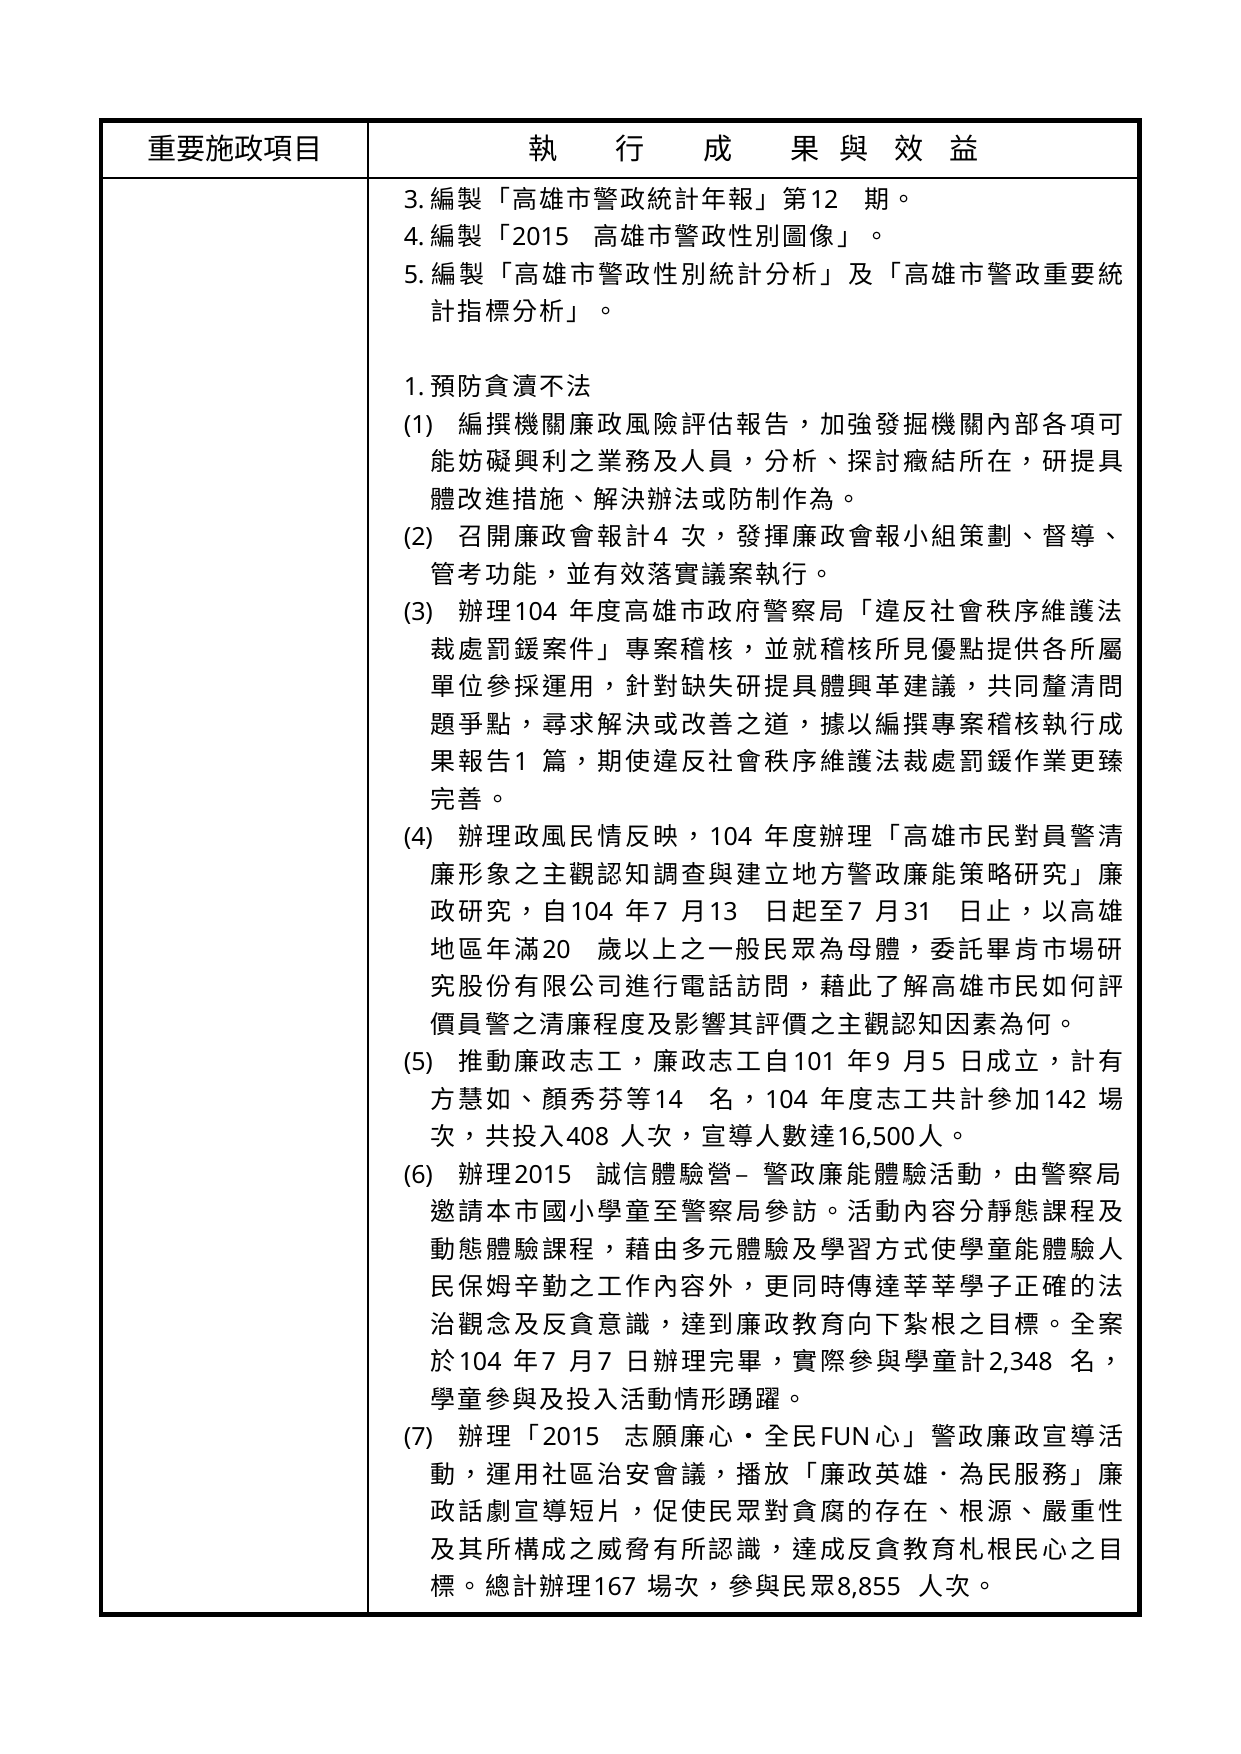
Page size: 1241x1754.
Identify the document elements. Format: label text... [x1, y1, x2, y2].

table_cell 3.編製「高雄市警政統計年報」第12期。 4.編製「2015高雄市警政性別圖像」。 5.編製「高雄市警政性別統計分析」及「高雄市警政重要統計指標分析」。 1.預防貪瀆不法 (1)編撰機關廉政風險評估報告，加強發掘機關內部各項可能妨礙興利之業務及人員，分析、探討癥結所在，研提具體改進措施、解決辦法或防制作為。 (2)召開廉政會報計4次，發揮廉政會報小組策劃、督導、管考功能，並有效落實議案執行。 (3)辦理104年度高雄市政府警察局「違反社會秩序維護法裁處罰鍰案件」專案稽核，並就稽核所見優點提供各所屬單位參採運用，針對缺失研提具體興革建議，共同釐清問題爭點，尋求解決或改善之道，據以編撰專案稽核執行成果報告1篇，期使違反社會秩序維護法裁處罰鍰作業更臻完善。 (4)辦理政風民情反映，104年度辦理「高雄市民對員警清廉形象之主觀認知調查與建立地方警政廉能策略研究」廉政研究，自104年7月13日起至7月31日止，以高雄地區年滿20歲以上之一般民眾為母體，委託畢肯市場研究股份有限公司進行電話訪問，藉此了解高雄市民如何評價員警之清廉程度及影響其評價之主觀認知因素為何。 (5)推動廉政志工，廉政志工自101年9月5日成立，計有方慧如、顏秀芬等14名，104年度志工共計參加142場次，共投入408人次，宣導人數達16,500人。 (6)辦理2015誠信體驗營–警政廉能體驗活動，由警察局邀請本市國小學童至警察局參訪。活動內容分靜態課程及動態體驗課程，藉由多元體驗及學習方式使學童能體驗人民保姆辛勤之工作內容外，更同時傳達莘莘學子正確的法治觀念及反貪意識，達到廉政教育向下紮根之目標。全案於104年7月7日辦理完畢，實際參與學童計2,348名，學童參與及投入活動情形踴躍。 (7)辦理「2015志願廉心‧全民FUN心」警政廉政宣導活動，運用社區治安會議，播放「廉政英雄．為民服務」廉政話劇宣導短片，促使民眾對貪腐的存在、根源、嚴重性及其所構成之威脅有所認識，達成反貪教育札根民心之目標。總計辦理167場次，參與民眾8,855人次。 [369, 179, 1137, 1612]
table_cell 壹、自治行政 一、行政管理 (一)公文查詢 (二)重要案件列管 二、業務行政 (一)秘書業務 (二)法制業務 (三)人事管理 (四)會計業務 (五)統計業務 (六)政風業務 三、公關業務 (一)警政新聞發佈 (二)公共關係之加強 四、資訊業務 (一)軟體發展與維護 (二)增設網路與硬體 (三)資訊教育與訓練 (四)充實網路設備及電子郵件系統授權 貳、行政業務 一、業務管理 二、行政警察業務 (一)成立「社區輔助警察」 (二)加強組合警力運作 (三)取締色情 (四)強力取締違法、違規行業 (五)無照電玩及電玩賭博之取締 (六)觀光騎警隊 (七)鐵馬騎警隊（暢通自行車專用道） (八)取締違規攤販整頓市容 (九)擴大運用志工 三、外事警察業務 (一)加強外籍機構安全維護 (二)對蒞高訪問外賓之安全維護 (三)防範並機先處理發生之涉外案件 (四)僑防案件處理 (五)嚴格核發警察紀錄證明書 (六)加強查緝人口販運仲介及集團專案執行計畫 (七)外來人口在台非法工作專案 (八)持續推動外語人才培訓 (九)預防外來人口犯罪 (十)岸置處所及暫置碼頭區維安工作 參、保安業務 一、保安警察業務 (一)戰時警察工作準備 (二)協助軍事動員召集 (三)春安工作 (四)嚴密自衛槍枝管理 (五)嚴正執法 (六)遊民清查、收容與輔導 (七)義警編組整訓 (八)山地警備治安 二、犯罪預防業務 (一)輔導建立民間守望相助巡守組織建立社區安全維護體系 (二)監視系統各項建置案 (三)推動行政院六星計畫- 社區治安工作 (四)預防犯罪宣導 肆、保防業務 一、保防工作 (一)實施全民保防教育與宣導 (二)實施社會保防安全防護 (三)民營事業機構保防工作暨觀光、電信保防推行 二、偵防工作 (一)大陸港澳地區人士來台情蒐及清查 三、社調工作 (一)民情反映 (二)社會治安情資蒐報 四、觀保工作 伍、督察業務 一、勤務督導 (一)勤（業）務督導 (二)機動督導 (三)分級分區督導 (四)狀況處理 (五)特種警衛勤務 (六)風紀督導 (七)維護優良風紀 (八)實施法紀教育 (九)探訪查察 (十)員警表揚 (十一)員工慰問 (十二)改善服務態度 二、常年訓練 (一)各項進修教育訓練 (二)個人訓練－學科部分 (三)個人訓練－術科部分 (四)心理諮商輔導 (五)特勤訓練 三、勤務指揮 (一)勤務指揮管制 (二)「110」為民服務 陸、防治業務 一、持續推動社區警政 (一)落實勤務執行行以強化勤區經營 (二)加強減刑出獄人口訪查工作 二、強化戶口訪查及口卡資料管理 (一)實施家戶訪查工作 (二)口卡資料整理 (三)協尋失蹤及身分不明人口 三、民防組訓防護 (一)健全民防團隊組織 (二)民防訓練 (三)運用民防協勤 柒、民管業務 一、災害防護 (一)災害防救 (二)充實防空與民防裝備 (三)緊急資通訊運用 二、防情偵察 (一)防情措施 (二)防情設施 捌、刑事鑑識業務 一、鑑識工作 (一)支援勘察採驗工作 (二)鑑識人員教育訓練 (三)實施器材管理與證物管制作業 (四)辦理耗材採購 玖、分局業務 一、一般行政行政管理 二、各組業務 (一)行政組業務 (二)督察組業務 (三)防治組業務 (四)保防組業務 (五)民防組業務 (六)交通組業務 (七)秘書室業務 (八)勤務指揮管制 (九)偵查隊業務 (十)基層分駐（派）出所勤務 拾、警察業務 一、少年警察業務 (一)落實少年犯罪防制工作 二、婦幼警察業務 (一)家庭暴力防治與處理 (二)性侵害犯罪防治與處置 (三)預防犯罪暨婦幼安全宣導 (四)執行護童專案 (五)常態性勤務 (六)兒童及少年性交易防制與處置 (七)兒童保護 (八)高風險家庭防治 (九)性騷擾防制 三、捷運警察業務 (一)執行維護大眾捷運系統內秩序、旅客安全工作，捷運行車事故與意外事件處理 (二)為民服務 (三)刑事案件處理 (四)違反社會秩序維護法案件處理 (五)民眾違反大眾捷運法之處理 (六)違規攤販、車輛之取締。 四、通信隊業務 (一)有線通信 (二)無線通信 拾壹、大隊業務 一、一般行政行政管理 二、刑警大隊業務 (一)偵破重大刑案 (二)全面遏阻恐嚇取財 (三)全面檢肅竊盜 (四)檢肅非法槍械 (五)不良幫派及治平對象 (六)檢肅煙毒 (七)重大刑案防制、分析及規劃偵防作為 (八)查捕重要逃犯 (九)簡化報案程序 (十)取締電腦網路犯罪 (十一)召開治安會議 (十二)查緝詐欺案件 (十三)自行車標碼 (十四)查緝坊間非法監聽業者 (十五)成立緝毒專責隊偵六隊 三、保安大隊勤務 (一) 預防及防制犯罪 (二)為民服務 (三)勤務督導 四、交通大隊業務 (一)交通勤務嚴正交通執法促進交通安全 (二)增設發展交通執法科技 (三)交通事故處理電腦系統 (四)傳播政令 拾貳、警用裝備與廳舍興建 一、充實警用車輛裝備 二、廳舍興建、維修 (一)三民第二分局鼎山所用地經費 (二)前鎮分局一心路派出所用地經費 (三)左營分局辦公大樓興建工程 (四)六龜分局辦公大樓新建工程 (五) 消防器材汰換 (六)民防管制中心修繕工程 (七)局本部辦公廳舍修建工程： [103, 179, 367, 1612]
table_header 重要施政項目 [103, 123, 367, 177]
table_header 執 行 成 果 與 效 益 [369, 123, 1137, 177]
